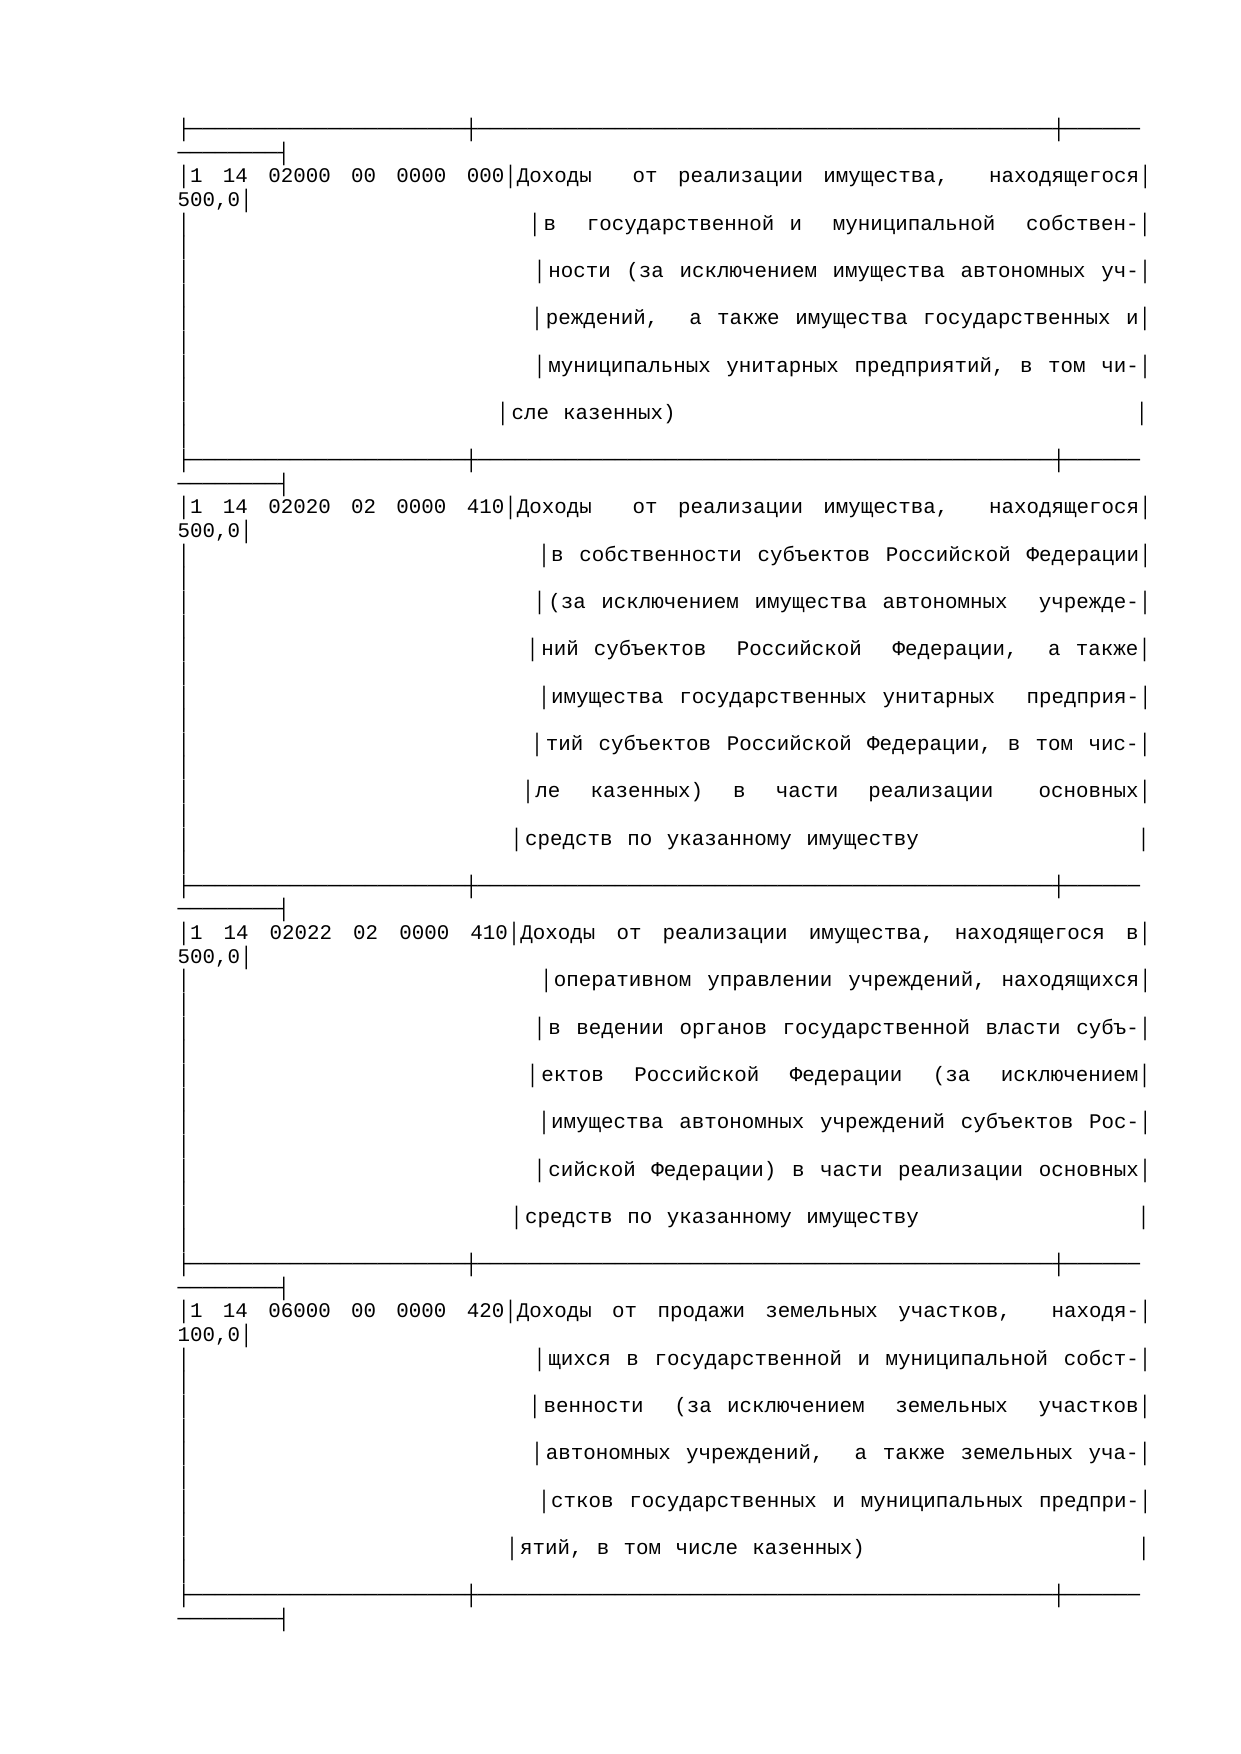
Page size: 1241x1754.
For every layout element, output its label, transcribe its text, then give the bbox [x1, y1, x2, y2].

text │ │муниципальных унитарных предприятий, в том чи-│ │ [177, 354, 1152, 402]
text │ │имущества автономных учреждений субъектов Рос-│ │ [177, 1111, 1152, 1158]
text │ │ний субъектов Российской Федерации, а также│ │ [177, 638, 1152, 686]
text │ │в ведении органов государственной власти субъ-│ │ [177, 1017, 1152, 1064]
text │ │ле казенных) в части реализации основных│ │ [177, 780, 1152, 827]
text │ │сле казенных) │ │ [177, 402, 1152, 449]
text │ │автономных учреждений, а также земельных уча-│ │ [177, 1442, 1152, 1489]
text │1 14 02022 02 0000 410│Доходы от реализации имущества, находящегося в│ 500,0│ [177, 922, 1152, 969]
text ├──────────────────────┼──────────────────────────────────────────────┼──────────────┤ [177, 1584, 1152, 1631]
text │ │оперативном управлении учреждений, находящихся│ │ [177, 969, 1152, 1017]
text │ │ности (за исключением имущества автономных уч-│ │ [177, 260, 1152, 307]
text │ │средств по указанному имуществу │ │ [177, 827, 1152, 875]
text │ │стков государственных и муниципальных предпри-│ │ [177, 1489, 1152, 1537]
text │ │средств по указанному имуществу │ │ [177, 1206, 1152, 1253]
text ├──────────────────────┼──────────────────────────────────────────────┼──────────────┤ [177, 449, 1152, 496]
text │ │венности (за исключением земельных участков│ │ [177, 1395, 1152, 1442]
text ├──────────────────────┼──────────────────────────────────────────────┼──────────────┤ [177, 118, 1152, 165]
text │1 14 06000 00 0000 420│Доходы от продажи земельных участков, находя-│ 100,0│ [177, 1300, 1152, 1348]
text ├──────────────────────┼──────────────────────────────────────────────┼──────────────┤ [177, 875, 1152, 922]
text │ │(за исключением имущества автономных учрежде-│ │ [177, 591, 1152, 638]
text │ │сийской Федерации) в части реализации основных│ │ [177, 1158, 1152, 1206]
text │ │ектов Российской Федерации (за исключением│ │ [177, 1064, 1152, 1111]
text │ │в собственности субъектов Российской Федерации│ │ [177, 544, 1152, 591]
text │ │тий субъектов Российской Федерации, в том чис-│ │ [177, 733, 1152, 780]
text │ │щихся в государственной и муниципальной собст-│ │ [177, 1348, 1152, 1395]
text │ │имущества государственных унитарных предприя-│ │ [177, 686, 1152, 733]
text │ │реждений, а также имущества государственных и│ │ [177, 307, 1152, 354]
text │1 14 02000 00 0000 000│Доходы от реализации имущества, находящегося│ 500,0│ [177, 165, 1152, 213]
text │ │в государственной и муниципальной собствен-│ │ [177, 213, 1152, 260]
text │1 14 02020 02 0000 410│Доходы от реализации имущества, находящегося│ 500,0│ [177, 496, 1152, 544]
text │ │ятий, в том числе казенных) │ │ [177, 1537, 1152, 1584]
text ├──────────────────────┼──────────────────────────────────────────────┼──────────────┤ [177, 1253, 1152, 1300]
